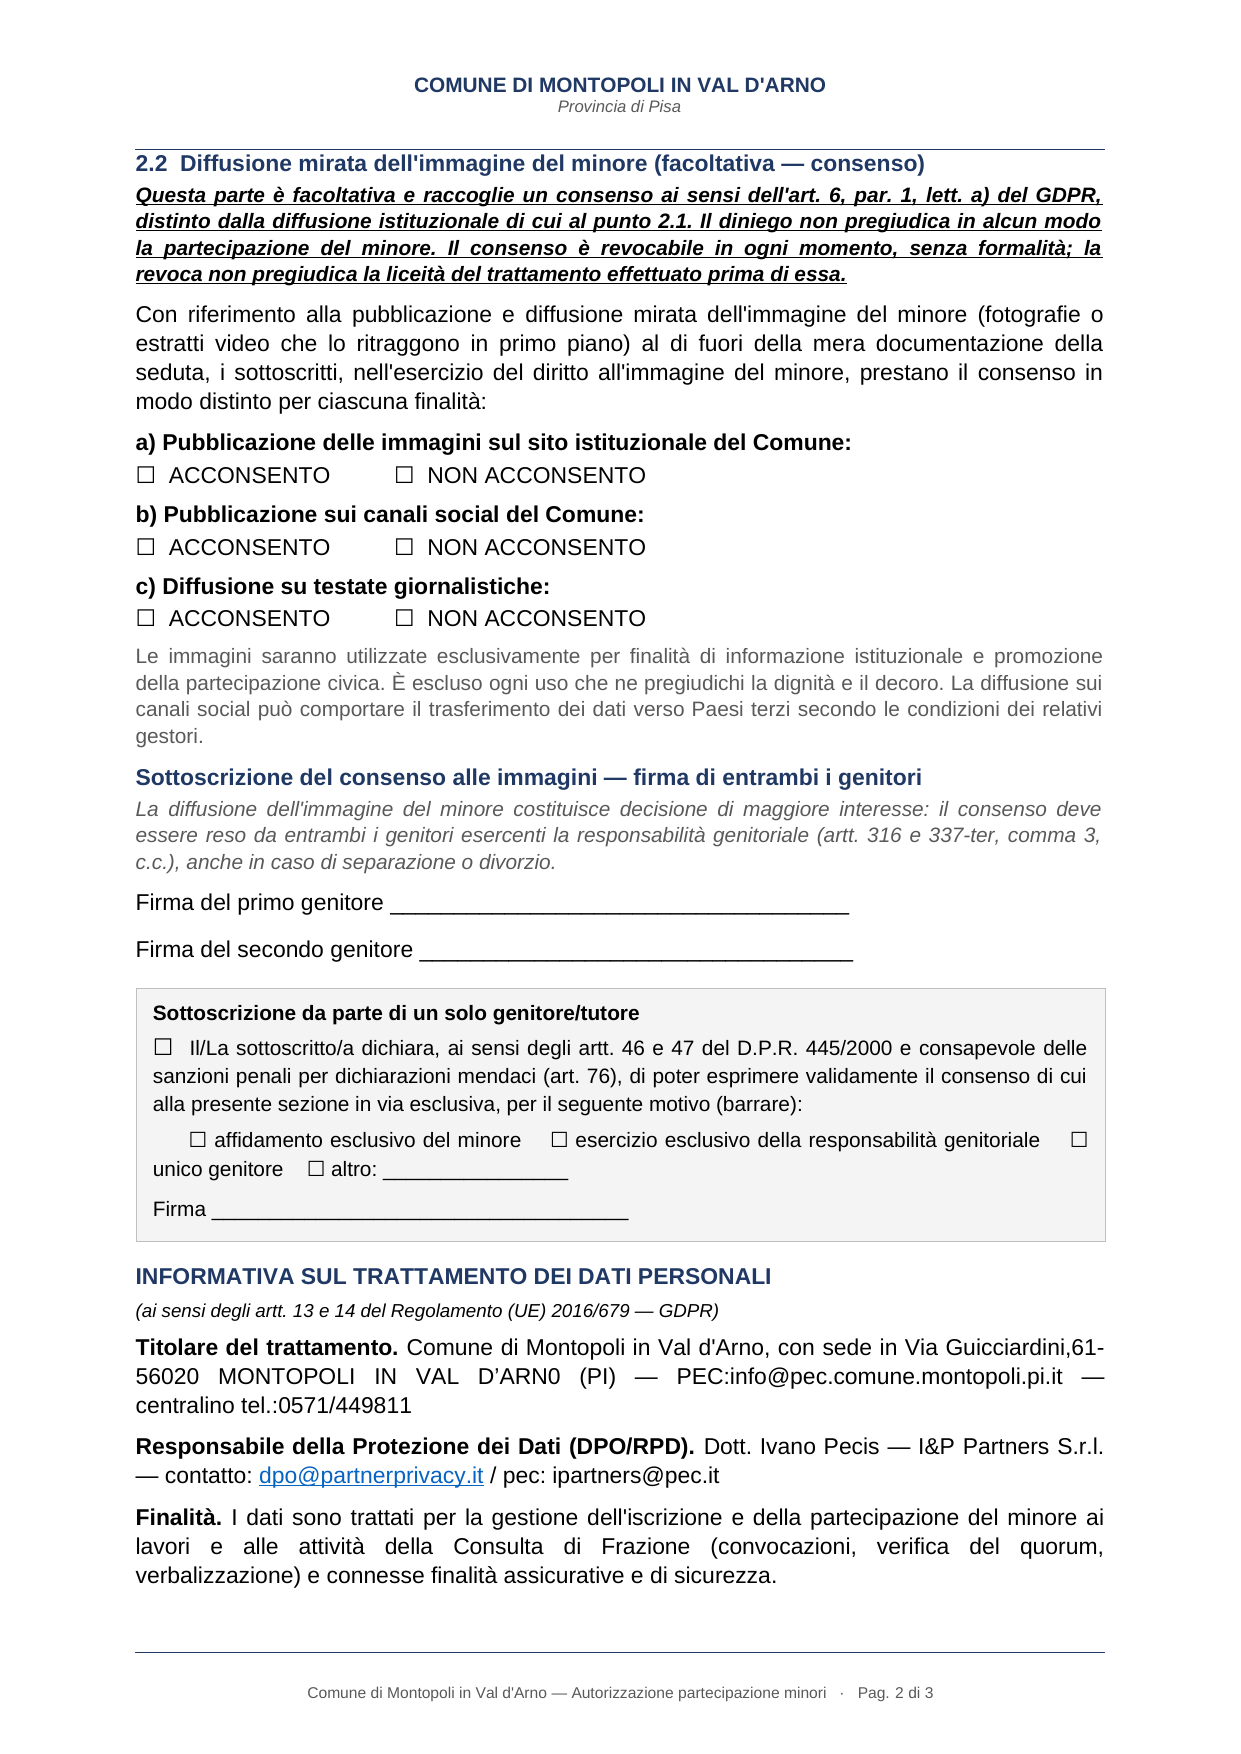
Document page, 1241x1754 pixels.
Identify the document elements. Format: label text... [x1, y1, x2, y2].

text Sottoscrizione del consenso alle immagini — firma di entrambi i genitori [135, 764, 1105, 791]
text (ai sensi degli artt. 13 e 14 del Regolamento (UE) 2016/679 — GDPR) [135, 1300, 1105, 1321]
text Con riferimento alla pubblicazione e diffusione mirata dell'immagine del minore (fotografie o estratti video che lo ritraggono in primo piano) al di fuori della mera documentazione della seduta, i sottoscritti, nell'esercizio del diritto all'immagine del minore, prestano il consenso in modo distinto per ciascuna finalità: [135, 301, 1105, 414]
text ☐ ACCONSENTO ☐ NON ACCONSENTO [135, 462, 1105, 488]
text Finalità. I dati sono trattati per la gestione dell'iscrizione e della partecipazione del minore ai lavori e alle attività della Consulta di Frazione (convocazioni, verifica del quorum, verbalizzazione) e connesse finalità assicurative e di sicurezza. [135, 1504, 1105, 1588]
text Responsabile della Protezione dei Dati (DPO/RPD). Dott. Ivano Pecis — I&P Partners S.r.l. — contatto: dpo@partnerprivacy.it / pec: ipartners@pec.it [135, 1433, 1105, 1488]
table_header Sottoscrizione da parte di un solo genitore/tutore ☐ Il/La sottoscritto/a dichiara, ai sensi degli artt. 46 e 47 del D.P.R. 445/2000 e consapevole delle sanzioni penali per dichiarazioni mendaci (art. 76), di poter esprimere validamente il consenso di cui alla presente sezione in via esclusiva, per il seguente motivo (barrare): ☐ affidamento esclusivo del minore ☐ esercizio esclusivo della responsabilità genitoriale ☐ unico genitore ☐ altro: ________________ Firma ____________________________________ [137, 989, 1105, 1241]
text Firma del primo genitore ____________________________________ [135, 888, 1105, 915]
text c) Diffusione su testate giornalistiche: [135, 573, 1105, 599]
text Titolare del trattamento. Comune di Montopoli in Val d'Arno, con sede in Via Guicciardini,61-56020 MONTOPOLI IN VAL D’ARN0 (PI) — PEC:info@pec.comune.montopoli.pi.it — centralino tel.:0571/449811 [135, 1334, 1105, 1418]
text ☐ ACCONSENTO ☐ NON ACCONSENTO [135, 533, 1105, 560]
text Questa parte è facoltativa e raccoglie un consenso ai sensi dell'art. 6, par. 1, lett. a) del GDPR, distinto dalla diffusione istituzionale di cui al punto 2.1. Il diniego non pregiudica in alcun modo la partecipazione del minore. Il consenso è revocabile in ogni momento, senza formalità; la revoca non pregiudica la liceità del trattamento effettuato prima di essa. [135, 183, 1105, 286]
text 2.2 Diffusione mirata dell'immagine del minore (facoltativa — consenso) [135, 150, 1105, 177]
text La diffusione dell'immagine del minore costituisce decisione di maggiore interesse: il consenso deve essere reso da entrambi i genitori esercenti la responsabilità genitoriale (artt. 316 e 337-ter, comma 3, c.c.), anche in caso di separazione o divorzio. [135, 797, 1105, 874]
text a) Pubblicazione delle immagini sul sito istituzionale del Comune: [135, 429, 1105, 455]
text ☐ ACCONSENTO ☐ NON ACCONSENTO [135, 605, 1105, 632]
text b) Pubblicazione sui canali social del Comune: [135, 501, 1105, 527]
text Firma del secondo genitore __________________________________ [135, 936, 1105, 962]
text Le immagini saranno utilizzate esclusivamente per finalità di informazione istituzionale e promozione della partecipazione civica. È escluso ogni uso che ne pregiudichi la dignità e il decoro. La diffusione sui canali social può comportare il trasferimento dei dati verso Paesi terzi secondo le condizioni dei relativi gestori. [135, 644, 1105, 747]
text INFORMATIVA SUL TRATTAMENTO DEI DATI PERSONALI [135, 1263, 1105, 1289]
